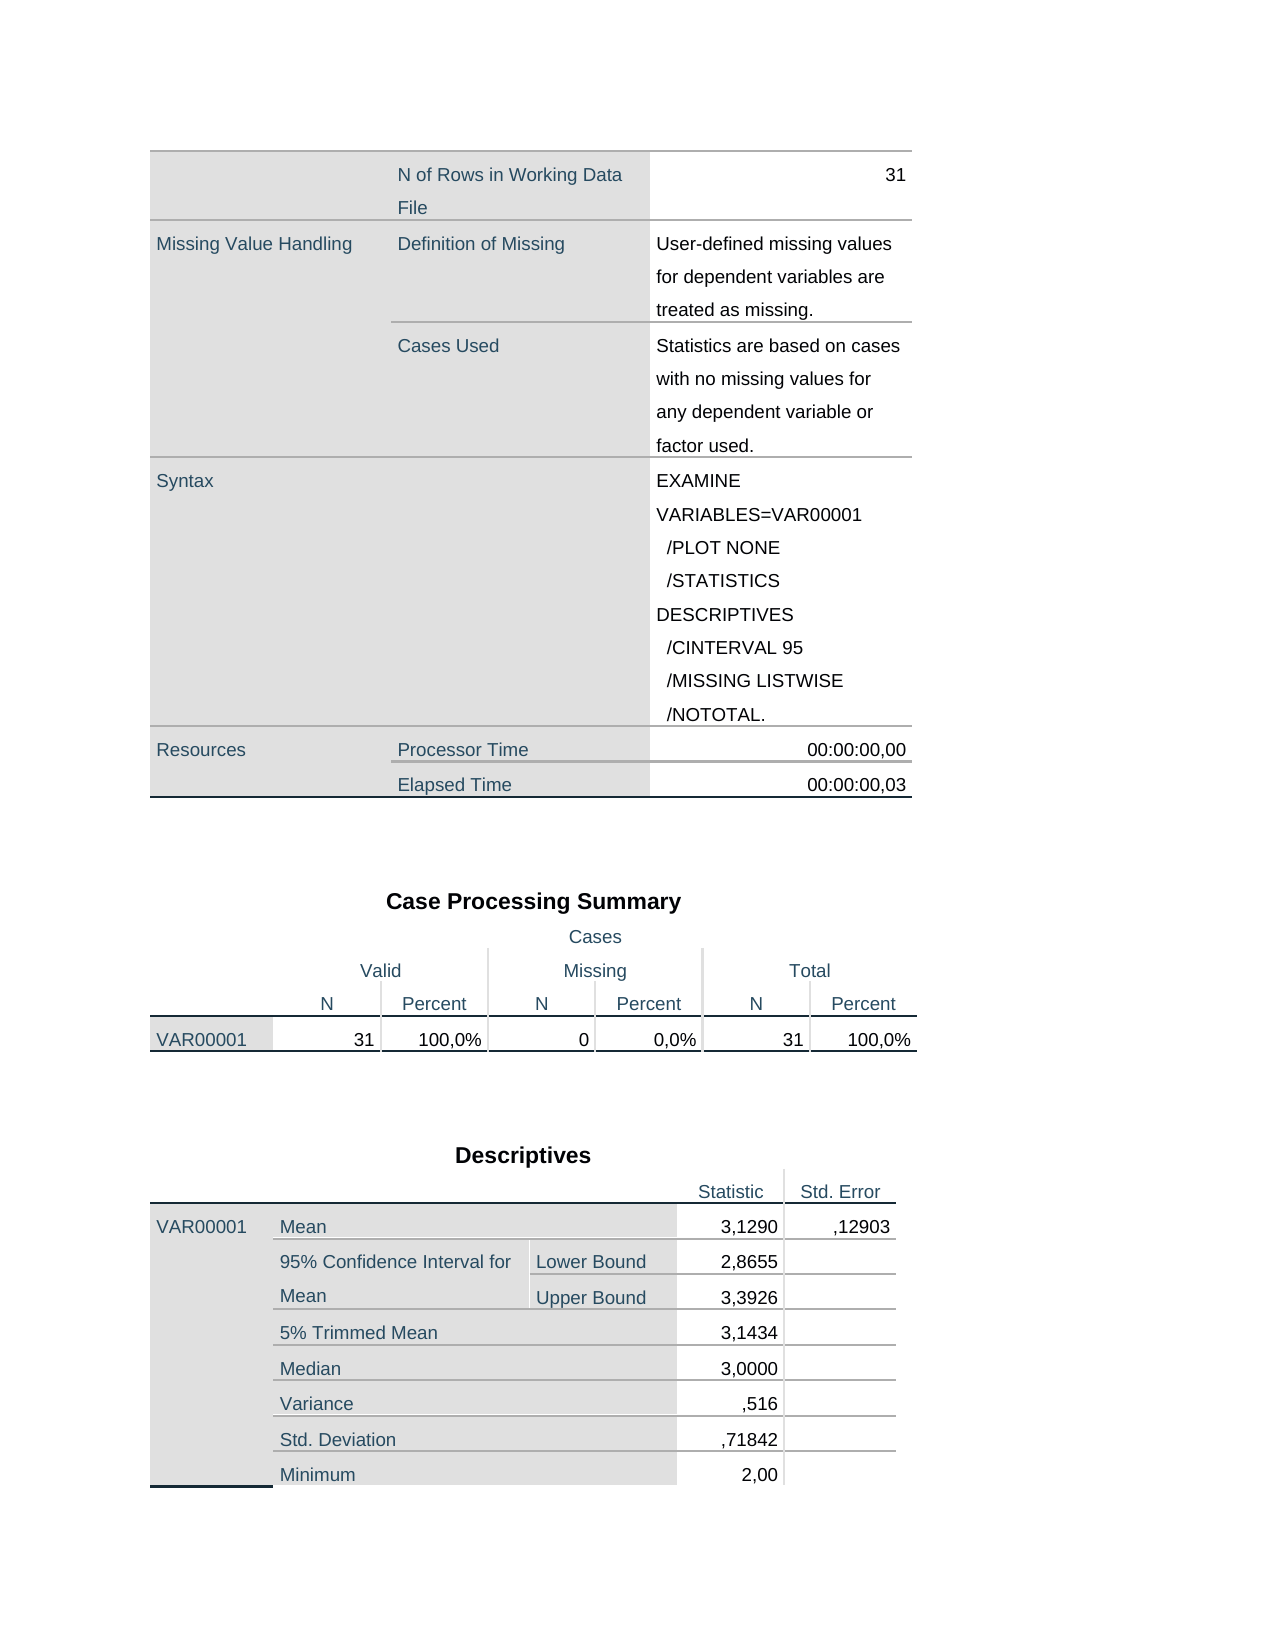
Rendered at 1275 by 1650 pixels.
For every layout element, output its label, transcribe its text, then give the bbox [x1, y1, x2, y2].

table_cell Processor Time [391, 727, 650, 760]
table_cell [150, 915, 273, 1014]
table_cell N [489, 981, 594, 1014]
table_cell Mean [273, 1204, 677, 1237]
table_cell 2,00 [677, 1452, 783, 1485]
table_cell 31 [273, 1017, 380, 1050]
table_cell Upper Bound [530, 1275, 677, 1308]
table_cell N [273, 981, 380, 1014]
table_cell Elapsed Time [391, 763, 650, 796]
table_cell Minimum [273, 1452, 677, 1485]
table_cell 0,0% [596, 1017, 701, 1050]
table_cell Median [273, 1346, 677, 1379]
table_cell ,516 [677, 1381, 783, 1414]
table_cell 95% Confidence Interval for Mean [273, 1240, 529, 1308]
table_cell Valid [273, 948, 487, 981]
table_cell 5% Trimmed Mean [273, 1310, 677, 1344]
table_cell User-defined missing values for dependent variables are treated as missing. [650, 221, 912, 321]
table_header Case Processing Summary [150, 881, 917, 914]
table_cell [785, 1240, 896, 1273]
table_cell Percent [382, 981, 487, 1014]
table_cell Percent [596, 981, 701, 1014]
table_cell [150, 152, 391, 219]
table_cell [785, 1381, 896, 1414]
table_cell Statistics are based on cases with no missing values for any dependent variable or factor used. [650, 323, 912, 456]
table_cell 3,3926 [677, 1275, 783, 1308]
table_cell 00:00:00,00 [650, 727, 912, 760]
table_cell Cases [273, 915, 917, 948]
table_cell [150, 1169, 677, 1202]
table_cell Missing Value Handling [150, 221, 391, 456]
table_cell 31 [650, 152, 912, 219]
table_cell Std. Error [785, 1169, 896, 1202]
table_cell 100,0% [382, 1017, 487, 1050]
table_cell 2,8655 [677, 1240, 783, 1273]
table_cell Syntax [150, 458, 650, 725]
table_cell Cases Used [391, 323, 650, 456]
table_cell 3,1290 [677, 1204, 783, 1237]
table_cell Total [704, 948, 917, 981]
table_cell Missing [489, 948, 701, 981]
table_cell [785, 1275, 896, 1308]
table_cell ,71842 [677, 1417, 783, 1450]
table_cell ,12903 [785, 1204, 896, 1237]
table_cell [785, 1417, 896, 1450]
table_cell Lower Bound [530, 1240, 677, 1273]
table_cell Resources [150, 727, 391, 796]
table_cell VAR00001 [150, 1017, 273, 1050]
table_cell Variance [273, 1381, 677, 1414]
table_cell N [704, 981, 809, 1014]
table_cell [785, 1346, 896, 1379]
table_cell Statistic [677, 1169, 783, 1202]
table_cell [785, 1452, 896, 1485]
table_cell Percent [811, 981, 917, 1014]
table_cell EXAMINE VARIABLES=VAR00001 /PLOT NONE /STATISTICS DESCRIPTIVES /CINTERVAL 95 /MISSING LISTWISE /NOTOTAL. [650, 458, 912, 725]
table_cell Definition of Missing [391, 221, 650, 321]
table_cell N of Rows in Working Data File [391, 152, 650, 219]
table_cell 100,0% [811, 1017, 917, 1050]
table_cell 31 [704, 1017, 809, 1050]
table_cell Std. Deviation [273, 1417, 677, 1450]
table_cell 0 [489, 1017, 594, 1050]
table_header Descriptives [150, 1135, 896, 1169]
table_cell [785, 1310, 896, 1344]
table_cell 3,1434 [677, 1310, 783, 1344]
table_cell 00:00:00,03 [650, 763, 912, 796]
table_cell 3,0000 [677, 1346, 783, 1379]
table_cell VAR00001 [150, 1204, 273, 1485]
